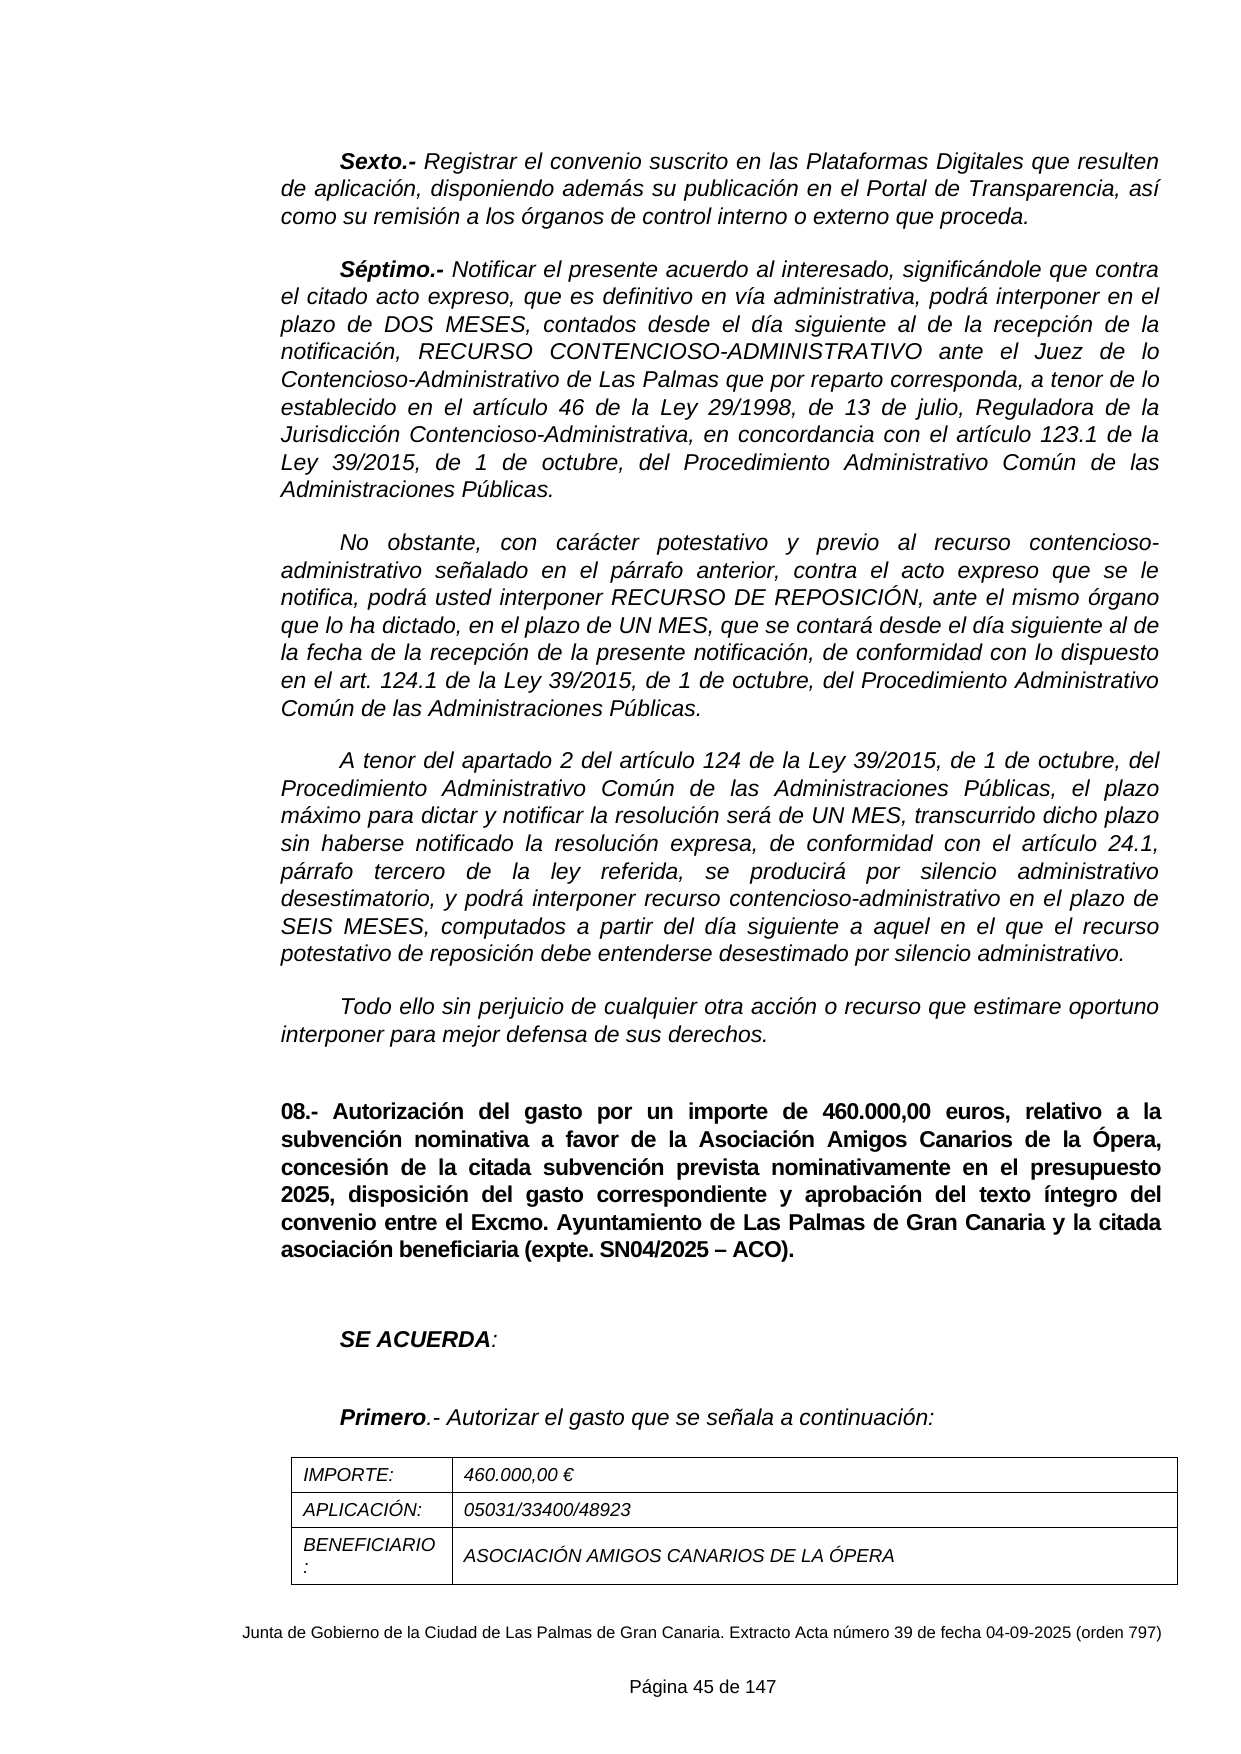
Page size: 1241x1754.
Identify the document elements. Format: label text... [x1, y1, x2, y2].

text Séptimo.- Notificar el presente acuerdo al interesado, significándole que contra el citado acto expreso, que es definitivo en vía administrativa, podrá interponer en el plazo de DOS MESES, contados desde el día siguiente al de la recepción de la notificación, RECURSO CONTENCIOSO-ADMINISTRATIVO ante el Juez de lo Contencioso-Administrativo de Las Palmas que por reparto corresponda, a tenor de lo establecido en el artículo 46 de la Ley 29/1998, de 13 de julio, Reguladora de la Jurisdicción Contencioso-Administrativa, en concordancia con el artículo 123.1 de la Ley 39/2015, de 1 de octubre, del Procedimiento Administrativo Común de las Administraciones Públicas. [281, 256, 1162, 503]
text 08.- Autorización del gasto por un importe de 460.000,00 euros, relativo a la subvención nominativa a favor de la Asociación Amigos Canarios de la Ópera, concesión de la citada subvención prevista nominativamente en el presupuesto 2025, disposición del gasto correspondiente y aprobación del texto íntegro del convenio entre el Excmo. Ayuntamiento de Las Palmas de Gran Canaria y la citada asociación beneficiaria (expte. SN04/2025 – ACO). [281, 1098, 1162, 1263]
text SE ACUERDA: [281, 1326, 1162, 1353]
text A tenor del apartado 2 del artículo 124 de la Ley 39/2015, de 1 de octubre, del Procedimiento Administrativo Común de las Administraciones Públicas, el plazo máximo para dictar y notificar la resolución será de UN MES, transcurrido dicho plazo sin haberse notificado la resolución expresa, de conformidad con el artículo 24.1, párrafo tercero de la ley referida, se producirá por silencio administrativo desestimatorio, y podrá interponer recurso contencioso-administrativo en el plazo de SEIS MESES, computados a partir del día siguiente a aquel en el que el recurso potestativo de reposición debe entenderse desestimado por silencio administrativo. [281, 747, 1162, 967]
table_header IMPORTE: [292, 1458, 452, 1492]
table_cell APLICACIÓN: [292, 1493, 452, 1527]
text No obstante, con carácter potestativo y previo al recurso contencioso-administrativo señalado en el párrafo anterior, contra el acto expreso que se le notifica, podrá usted interponer RECURSO DE REPOSICIÓN, ante el mismo órgano que lo ha dictado, en el plazo de UN MES, que se contará desde el día siguiente al de la fecha de la recepción de la presente notificación, de conformidad con lo dispuesto en el art. 124.1 de la Ley 39/2015, de 1 de octubre, del Procedimiento Administrativo Común de las Administraciones Públicas. [281, 529, 1162, 721]
text Sexto.- Registrar el convenio suscrito en las Plataformas Digitales que resulten de aplicación, disponiendo además su publicación en el Portal de Transparencia, así como su remisión a los órganos de control interno o externo que proceda. [281, 148, 1162, 229]
table_cell BENEFICIARIO: [292, 1528, 452, 1583]
table_cell ASOCIACIÓN AMIGOS CANARIOS DE LA ÓPERA [453, 1528, 1177, 1583]
table_cell 05031/33400/48923 [453, 1493, 1177, 1527]
text Todo ello sin perjuicio de cualquier otra acción o recurso que estimare oportuno interponer para mejor defensa de sus derechos. [281, 993, 1162, 1047]
text Primero.- Autorizar el gasto que se señala a continuación: [281, 1404, 1162, 1430]
table_header 460.000,00 € [453, 1458, 1177, 1492]
